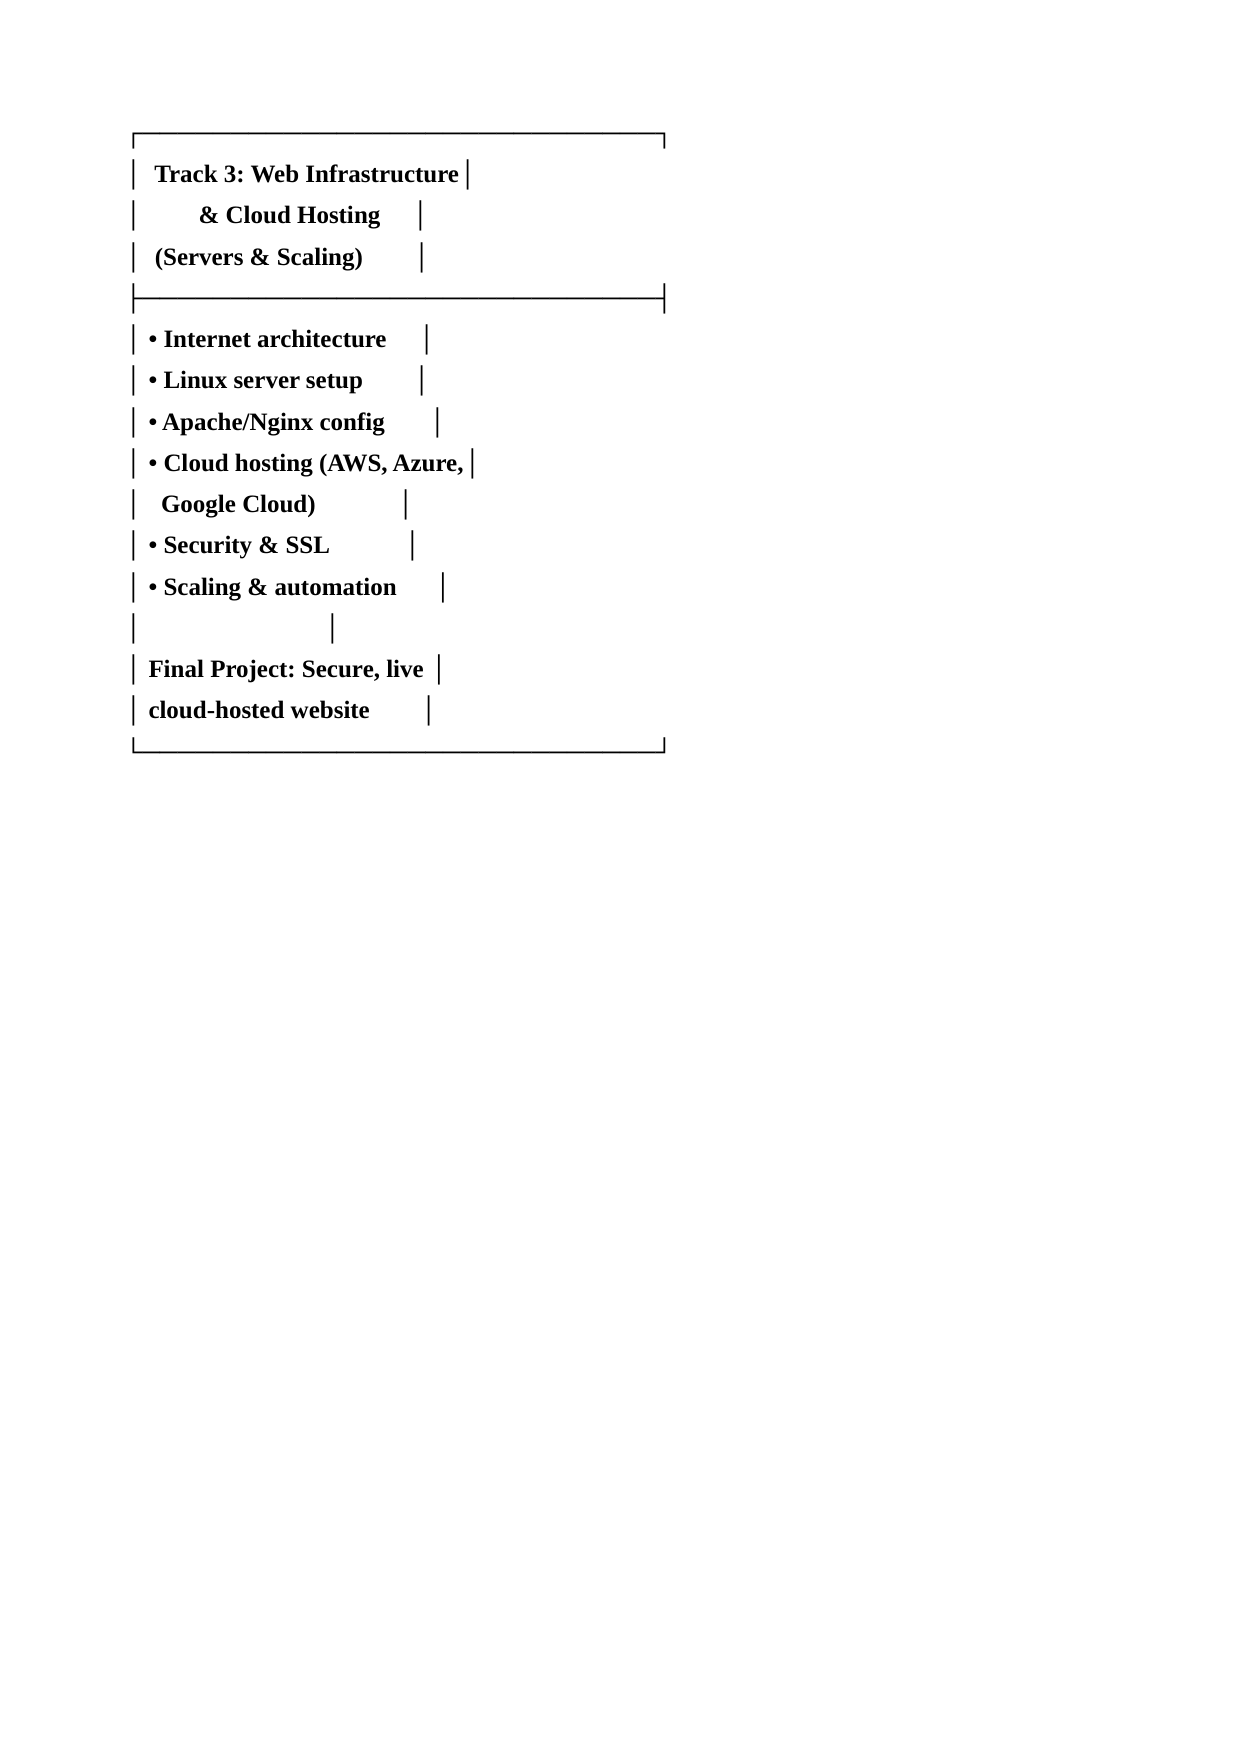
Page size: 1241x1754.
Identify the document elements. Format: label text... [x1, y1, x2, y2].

text │ Final Project: Secure, live │ [134, 654, 438, 683]
text └─────────────────────────────┘ [118, 737, 1122, 766]
text │ │ [134, 613, 331, 642]
text │ Google Cloud) │ [118, 489, 132, 518]
text │ & Cloud Hosting │ [118, 201, 132, 229]
text ├─────────────────────────────┤ [665, 283, 1122, 312]
text │ • Security & SSL │ [134, 531, 411, 559]
text │ • Linux server setup │ [422, 366, 1122, 394]
text │ • Apache/Nginx config │ [438, 407, 1122, 436]
text │ (Servers & Scaling) │ [134, 242, 420, 271]
text │ Track 3: Web Infrastructure│ [468, 159, 1122, 188]
text ├─────────────────────────────┤ [134, 299, 663, 312]
text │ • Linux server setup │ [134, 366, 420, 394]
text │ Google Cloud) │ [406, 489, 1122, 518]
text │ & Cloud Hosting │ [134, 201, 419, 229]
text │ • Cloud hosting (AWS, Azure,│ [134, 448, 471, 477]
text │ (Servers & Scaling) │ [422, 242, 1122, 271]
text ├─────────────────────────────┤ [134, 283, 663, 298]
text │ cloud-hosted website │ [429, 696, 1122, 724]
text │ & Cloud Hosting │ [421, 201, 1122, 229]
text ┌─────────────────────────────┐ [118, 118, 1122, 147]
text │ • Scaling & automation │ [444, 572, 1122, 601]
text │ • Cloud hosting (AWS, Azure,│ [473, 448, 1122, 477]
text │ Google Cloud) │ [134, 489, 404, 518]
text │ • Internet architecture │ [427, 324, 1122, 353]
text │ Track 3: Web Infrastructure│ [134, 159, 466, 188]
text │ cloud-hosted website │ [134, 696, 427, 724]
text │ • Internet architecture │ [134, 324, 425, 353]
text │ │ [118, 613, 132, 642]
text │ • Apache/Nginx config │ [134, 407, 436, 436]
text │ Final Project: Secure, live │ [440, 654, 1122, 683]
text │ • Security & SSL │ [413, 531, 1122, 559]
text │ • Scaling & automation │ [134, 572, 442, 601]
text │ │ [333, 613, 1122, 642]
